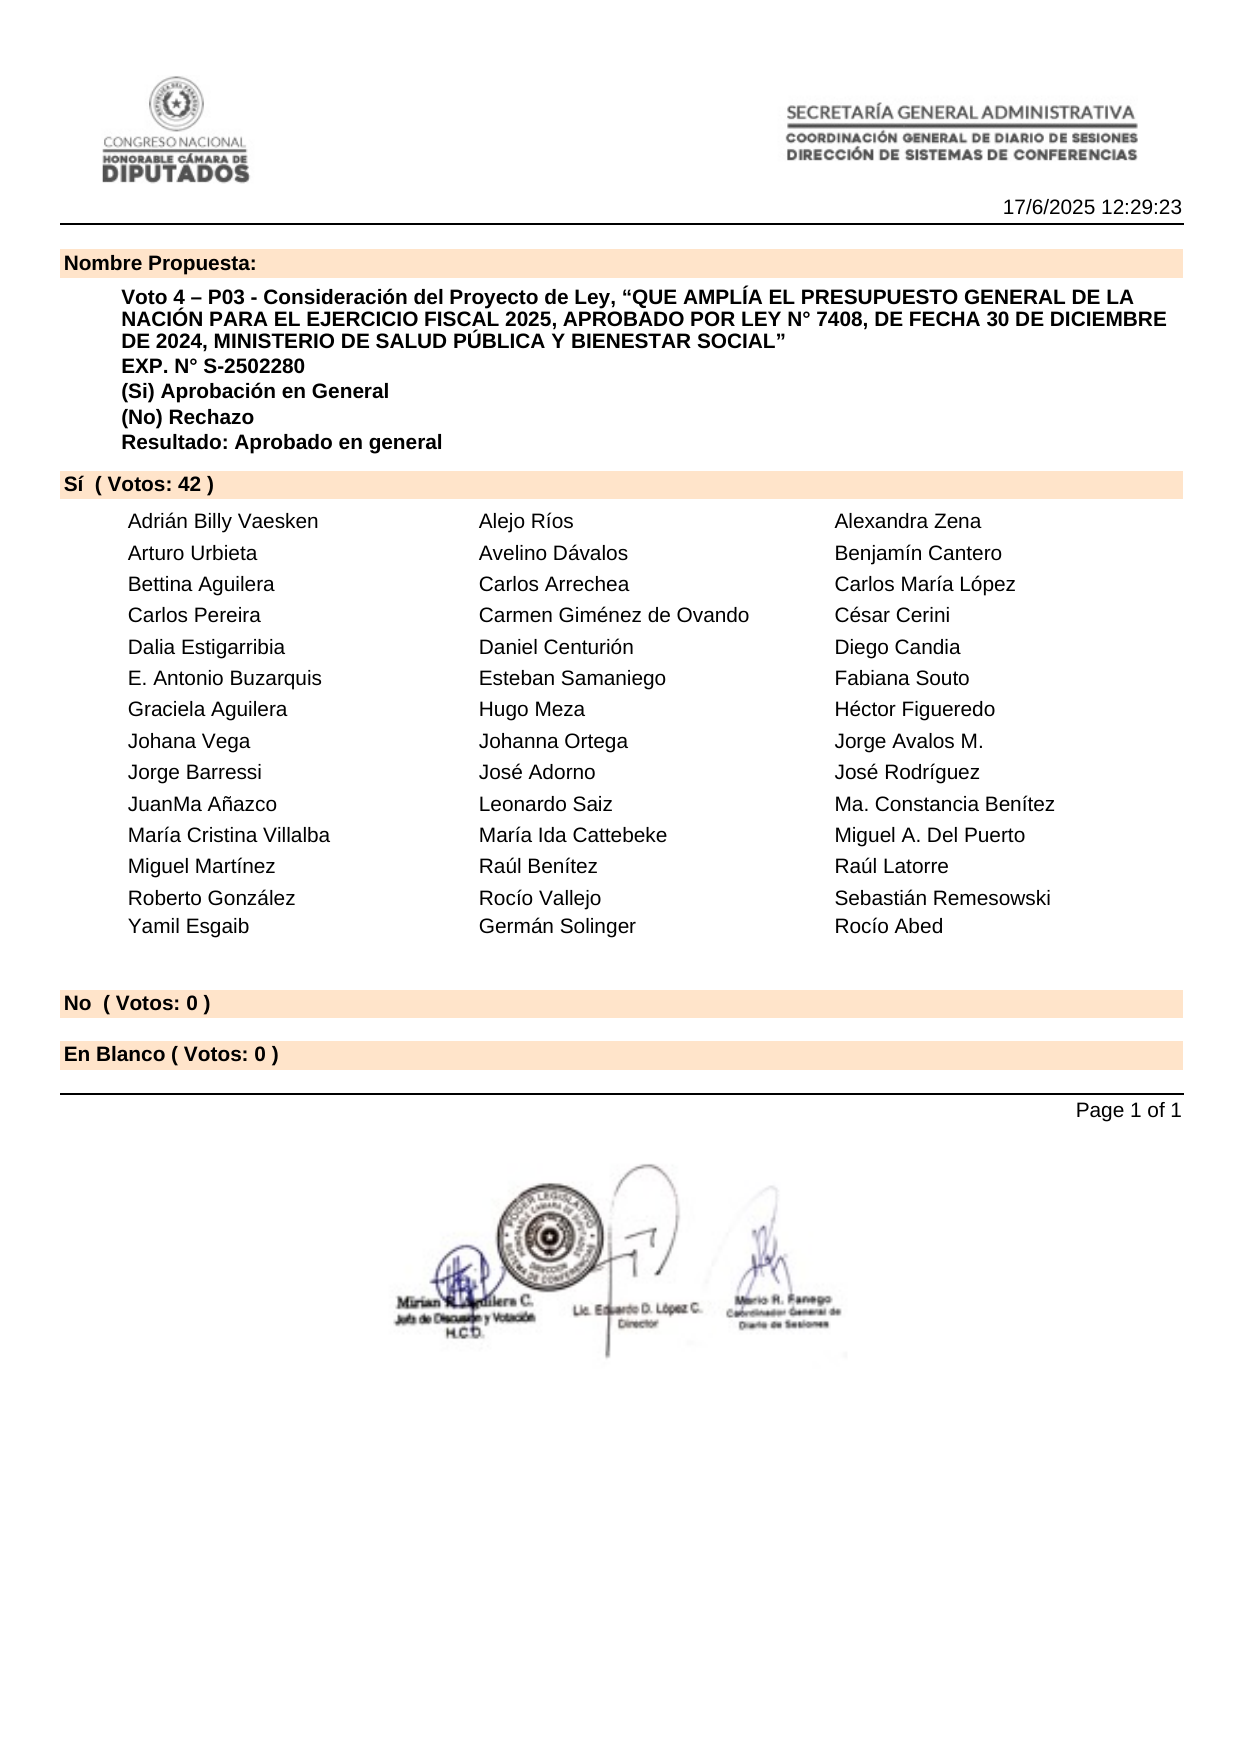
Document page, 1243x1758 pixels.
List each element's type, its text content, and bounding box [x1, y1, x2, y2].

table_cell [1184, 1097, 1189, 1131]
table_cell [60, 1018, 1183, 1041]
table_cell [1184, 822, 1189, 850]
table_cell [476, 941, 815, 970]
table_cell Miguel Martínez [125, 853, 462, 881]
table_cell [1178, 284, 1189, 471]
table_cell [1184, 500, 1189, 508]
table_cell Esteban Samaniego [476, 665, 815, 693]
table_cell Johanna Ortega [476, 728, 815, 756]
table_cell Roberto González [125, 884, 462, 913]
table_cell Daniel Centurión [476, 634, 815, 662]
table_cell [1184, 759, 1189, 787]
table_cell [1184, 728, 1189, 756]
table_cell Leonardo Saiz [476, 790, 815, 819]
table_cell [125, 973, 462, 990]
table_cell No ( Votos: 0 ) [60, 990, 1183, 1018]
table_cell Johana Vega [125, 728, 462, 756]
table_cell Carmen Giménez de Ovando [476, 602, 815, 631]
table_cell [118, 454, 1178, 471]
table_cell Hugo Meza [476, 696, 815, 725]
table_cell [1184, 973, 1189, 990]
table_cell Héctor Figueredo [831, 696, 1168, 725]
table_cell [815, 508, 831, 990]
table_cell [1168, 508, 1183, 990]
table_cell Germán Solinger [476, 913, 815, 941]
table_cell [60, 1097, 827, 1131]
table_cell [1184, 634, 1189, 662]
table_cell [1184, 665, 1189, 693]
table_cell Yamil Esgaib [125, 913, 462, 941]
table_cell [60, 508, 124, 990]
table_cell Carlos Pereira [125, 602, 462, 631]
table_cell [1184, 471, 1189, 499]
table_cell [831, 970, 1168, 990]
table_cell María Cristina Villalba [125, 822, 462, 850]
table_cell Sí ( Votos: 42 ) [60, 471, 1183, 499]
table_cell Miguel A. Del Puerto [831, 822, 1168, 850]
table_cell Voto 4 – P03 - Consideración del Proyecto de Ley, “QUE AMPLÍA EL PRESUPUESTO GENERAL DE LA NACIÓN PARA EL EJERCICIO FISCAL 2025, APROBADO POR LEY N° 7408, DE FECHA 30 DE DICIEMBRE DE 2024, MINISTERIO DE SALUD PÚBLICA Y BIENESTAR SOCIAL” EXP. N° S-2502280 (Si) Aprobación en General (No) Rechazo Resultado: Aprobado en general [118, 284, 1178, 454]
table_cell [60, 500, 1183, 508]
table_cell [1184, 249, 1189, 278]
table_cell [1184, 884, 1189, 913]
table_cell Alejo Ríos [476, 508, 815, 537]
table_cell [60, 1070, 1183, 1092]
table_cell [1184, 696, 1189, 725]
table_cell Avelino Dávalos [476, 539, 815, 568]
table_cell [60, 228, 1183, 249]
table_cell Carlos María López [831, 571, 1168, 599]
table_cell Adrián Billy Vaesken [125, 508, 462, 537]
table_cell [1184, 602, 1189, 631]
table_cell [1184, 941, 1189, 970]
table_cell [462, 508, 476, 990]
table_cell José Adorno [476, 759, 815, 787]
table_cell Bettina Aguilera [125, 571, 462, 599]
table_header [60, 189, 649, 223]
table_header 17/6/2025 12:29:23 [649, 189, 1183, 223]
table_cell Raúl Latorre [831, 853, 1168, 881]
table_cell Graciela Aguilera [125, 696, 462, 725]
table_cell [831, 941, 1168, 970]
table_cell E. Antonio Buzarquis [125, 665, 462, 693]
table_cell César Cerini [831, 602, 1168, 631]
table_cell [1184, 1018, 1189, 1041]
table_cell [1184, 1041, 1189, 1070]
table_cell Carlos Arrechea [476, 571, 815, 599]
table_cell Rocío Abed [831, 913, 1168, 941]
table_cell Jorge Barressi [125, 759, 462, 787]
table_cell [1184, 228, 1189, 249]
table_cell [1184, 790, 1189, 819]
table_cell [1184, 508, 1189, 537]
table_cell Fabiana Souto [831, 665, 1168, 693]
table_cell En Blanco ( Votos: 0 ) [60, 1041, 1183, 1070]
table_cell Benjamín Cantero [831, 539, 1168, 568]
table_cell Arturo Urbieta [125, 539, 462, 568]
table_cell María Ida Cattebeke [476, 822, 815, 850]
table_cell [1184, 853, 1189, 881]
table_cell Rocío Vallejo [476, 884, 815, 913]
table_cell Diego Candia [831, 634, 1168, 662]
table_header [1184, 189, 1189, 223]
table_cell Page 1 of 1 [827, 1097, 1183, 1131]
table_cell [125, 941, 462, 970]
table_cell [1184, 913, 1189, 941]
table_cell Sebastián Remesowski [831, 884, 1168, 913]
table_cell Dalia Estigarribia [125, 634, 462, 662]
table_cell Jorge Avalos M. [831, 728, 1168, 756]
table_cell [1184, 990, 1189, 1018]
table_cell JuanMa Añazco [125, 790, 462, 819]
table_cell José Rodríguez [831, 759, 1168, 787]
table_cell [60, 284, 118, 471]
table_cell [60, 278, 1183, 283]
table_cell Alexandra Zena [831, 508, 1168, 537]
table_cell Ma. Constancia Benítez [831, 790, 1168, 819]
table_cell [1184, 1070, 1189, 1092]
table_cell Nombre Propuesta: [60, 249, 1183, 278]
table_cell Raúl Benítez [476, 853, 815, 881]
table_cell [476, 970, 815, 990]
table_cell [1184, 571, 1189, 599]
table_cell [1184, 539, 1189, 568]
